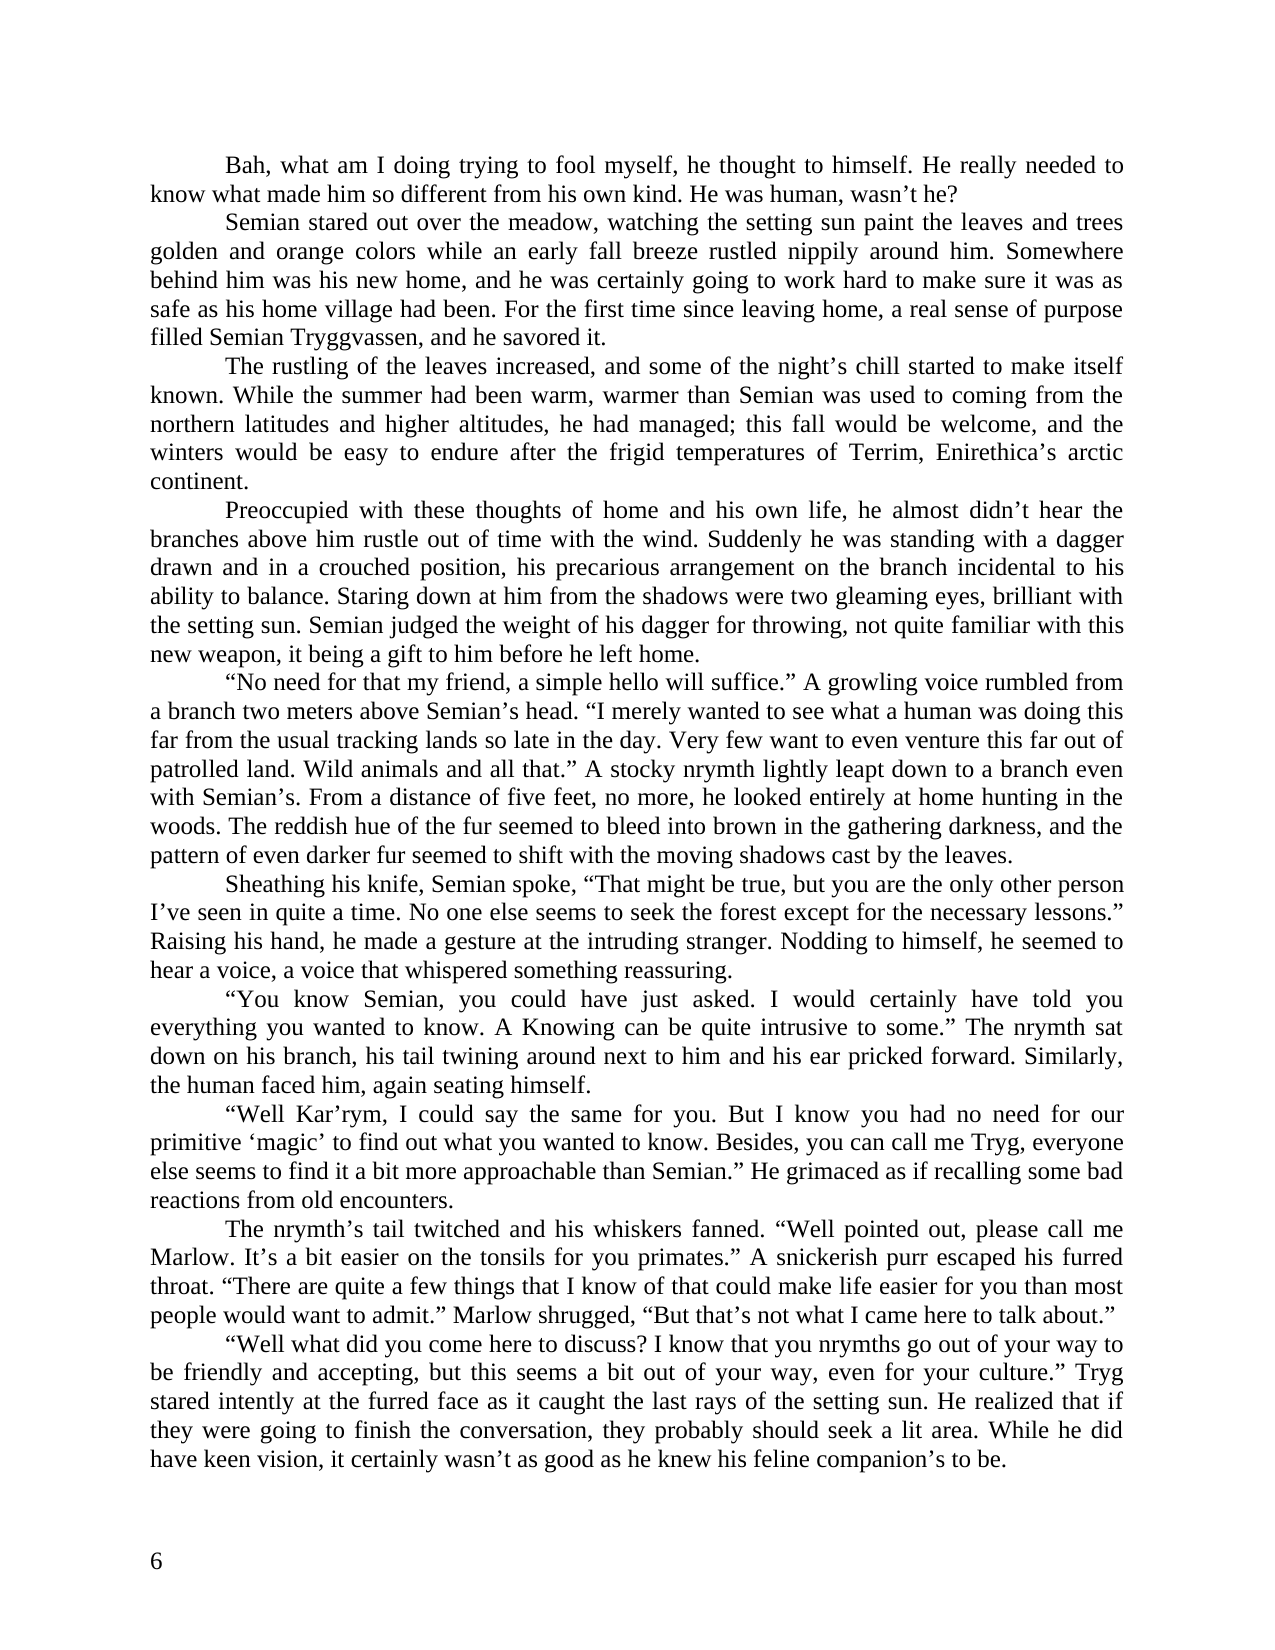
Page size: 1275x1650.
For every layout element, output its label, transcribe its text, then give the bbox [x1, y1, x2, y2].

text Bah, what am I doing trying to fool myself, he thought to himself. He really needed to know what made him so different from his own kind. He was human, wasn’t he? [150, 150, 1125, 207]
text “Well Kar’rym, I could say the same for you. But I know you had no need for our primitive ‘magic’ to find out what you wanted to know. Besides, you can call me Tryg, everyone else seems to find it a bit more approachable than Semian.” He grimaced as if recalling some bad reactions from old encounters. [150, 1099, 1125, 1214]
text The nrymth’s tail twitched and his whiskers fanned. “Well pointed out, please call me Marlow. It’s a bit easier on the tonsils for you primates.” A snickerish purr escaped his furred throat. “There are quite a few things that I know of that could make life easier for you than most people would want to admit.” Marlow shrugged, “But that’s not what I came here to talk about.” [150, 1214, 1125, 1329]
text “You know Semian, you could have just asked. I would certainly have told you everything you wanted to know. A Knowing can be quite intrusive to some.” The nrymth sat down on his branch, his tail twining around next to him and his ear pricked forward. Similarly, the human faced him, again seating himself. [150, 984, 1125, 1099]
text Semian stared out over the meadow, watching the setting sun paint the leaves and trees golden and orange colors while an early fall breeze rustled nippily around him. Somewhere behind him was his new home, and he was certainly going to work hard to make sure it was as safe as his home village had been. For the first time since leaving home, a real sense of purpose filled Semian Tryggvassen, and he savored it. [150, 207, 1125, 351]
text Sheathing his knife, Semian spoke, “That might be true, but you are the only other person I’ve seen in quite a time. No one else seems to seek the forest except for the necessary lessons.” Raising his hand, he made a gesture at the intruding stranger. Nodding to himself, he seemed to hear a voice, a voice that whispered something reassuring. [150, 869, 1125, 984]
text “Well what did you come here to discuss? I know that you nrymths go out of your way to be friendly and accepting, but this seems a bit out of your way, even for your culture.” Tryg stared intently at the furred face as it caught the last rays of the setting sun. He realized that if they were going to finish the conversation, they probably should seek a lit area. While he did have keen vision, it certainly wasn’t as good as he knew his feline companion’s to be. [150, 1329, 1125, 1472]
text “No need for that my friend, a simple hello will suffice.” A growling voice rumbled from a branch two meters above Semian’s head. “I merely wanted to see what a human was doing this far from the usual tracking lands so late in the day. Very few want to even venture this far out of patrolled land. Wild animals and all that.” A stocky nrymth lightly leapt down to a branch even with Semian’s. From a distance of five feet, no more, he looked entirely at home hunting in the woods. The reddish hue of the fur seemed to bleed into brown in the gathering darkness, and the pattern of even darker fur seemed to shift with the moving shadows cast by the leaves. [150, 667, 1125, 869]
text The rustling of the leaves increased, and some of the night’s chill started to make itself known. While the summer had been warm, warmer than Semian was used to coming from the northern latitudes and higher altitudes, he had managed; this fall would be welcome, and the winters would be easy to endure after the frigid temperatures of Terrim, Enirethica’s arctic continent. [150, 351, 1125, 495]
text Preoccupied with these thoughts of home and his own life, he almost didn’t hear the branches above him rustle out of time with the wind. Suddenly he was standing with a dagger drawn and in a crouched position, his precarious arrangement on the branch incidental to his ability to balance. Staring down at him from the shadows were two gleaming eyes, brilliant with the setting sun. Semian judged the weight of his dagger for throwing, not quite familiar with this new weapon, it being a gift to him before he left home. [150, 495, 1125, 667]
